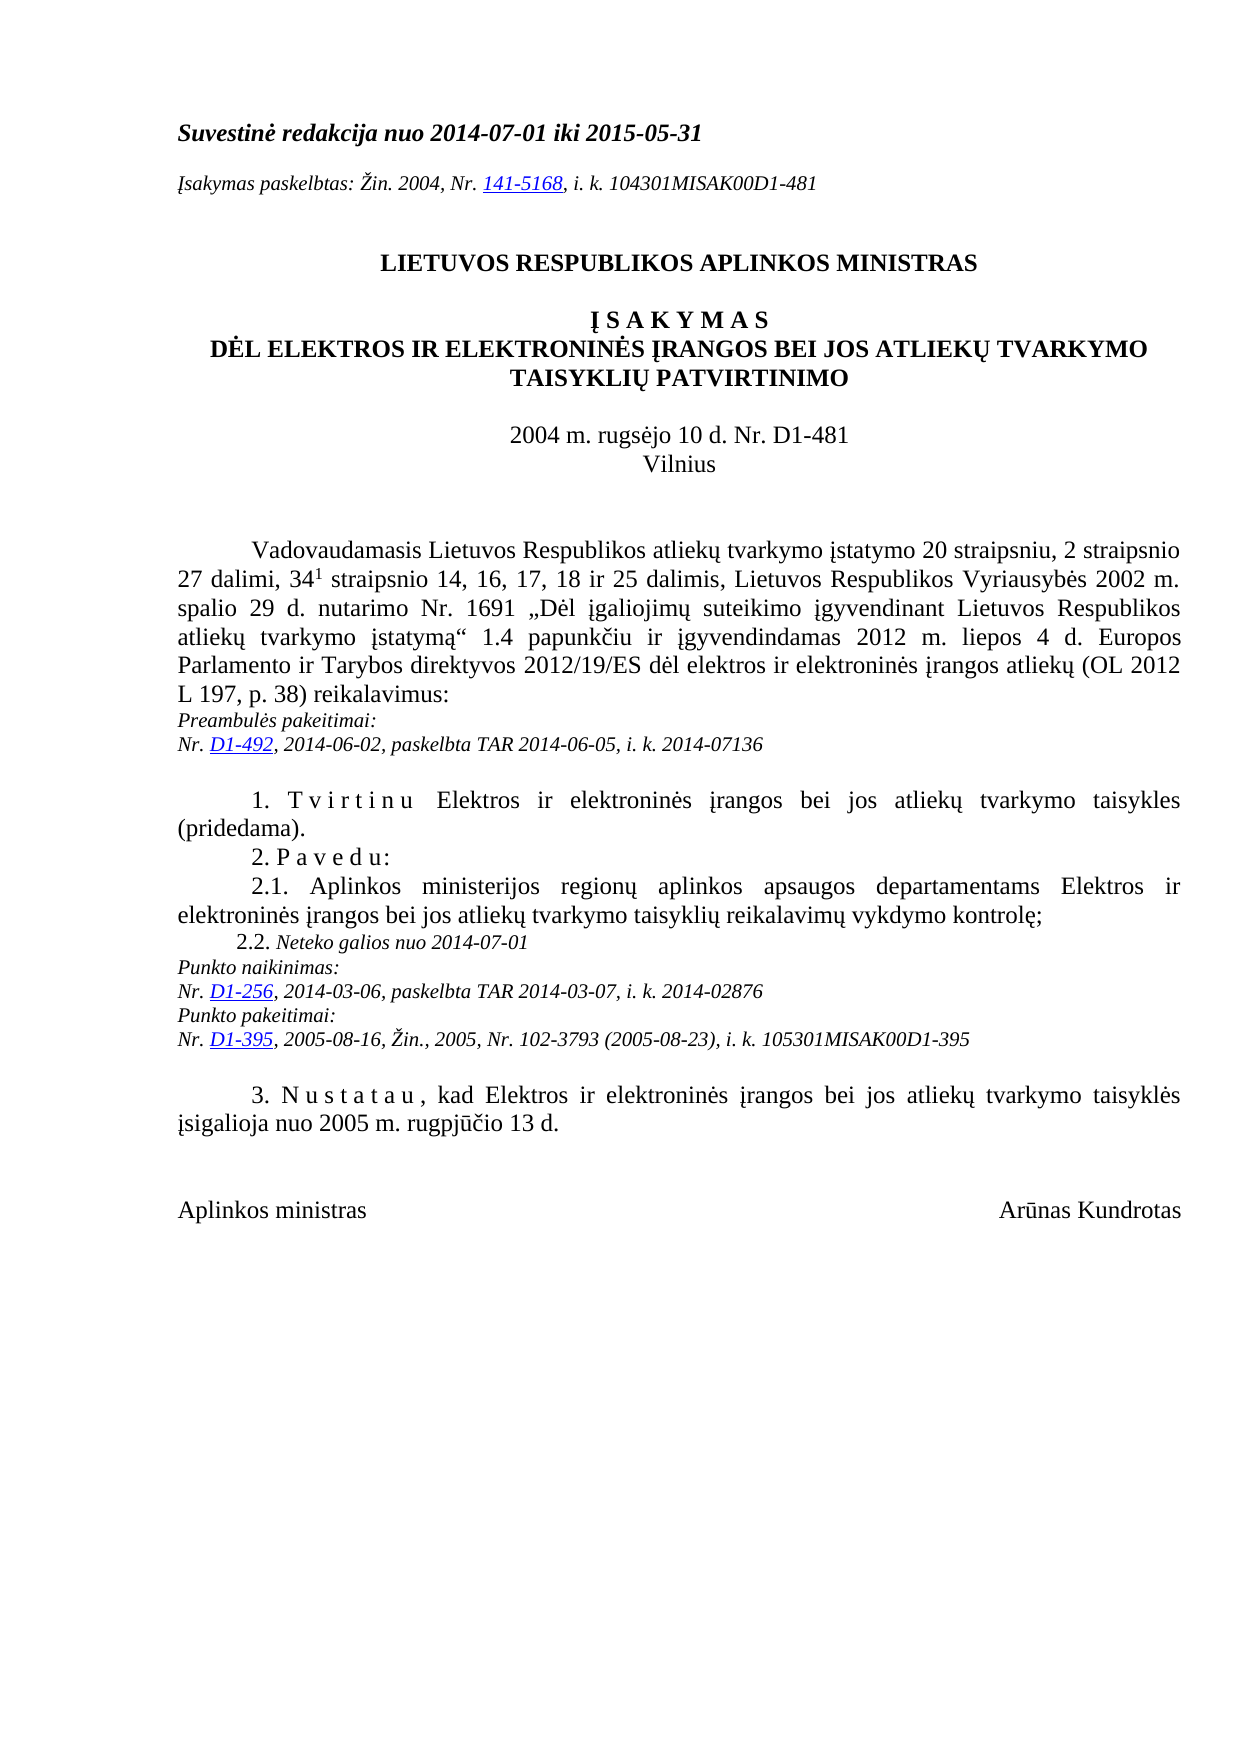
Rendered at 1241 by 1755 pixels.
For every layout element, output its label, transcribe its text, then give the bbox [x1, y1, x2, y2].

text DĖL ELEKTROS IR ELEKTRONINĖS ĮRANGOS BEI JOS ATLIEKŲ TVARKYMO TAISYKLIŲ PATVIRTINIMO [177, 334, 1181, 392]
text 2.2. Neteko galios nuo 2014-07-01 [177, 928, 1181, 955]
text 2. Pavedu: [177, 842, 1181, 871]
text Suvestinė redakcija nuo 2014-07-01 iki 2015-05-31 [177, 118, 1181, 147]
text Punkto naikinimas: [177, 955, 1181, 979]
text LIETUVOS RESPUBLIKOS APLINKOS MINISTRAS [177, 248, 1181, 277]
text Nr. D1-256, 2014-03-06, paskelbta TAR 2014-03-07, i. k. 2014-02876 [177, 979, 1181, 1003]
text Aplinkos ministras Arūnas Kundrotas [177, 1195, 1181, 1223]
text Nr. D1-492, 2014-06-02, paskelbta TAR 2014-06-05, i. k. 2014-07136 [177, 732, 1181, 756]
text 3. Nustatau, kad Elektros ir elektroninės įrangos bei jos atliekų tvarkymo taisyklės įsigalioja nuo 2005 m. rugpjūčio 13 d. [177, 1080, 1181, 1137]
text 2004 m. rugsėjo 10 d. Nr. D1-481 [177, 420, 1181, 449]
text Įsakymas paskelbtas: Žin. 2004, Nr. 141-5168, i. k. 104301MISAK00D1-481 [177, 171, 1181, 195]
text Vilnius [177, 449, 1181, 478]
text Vadovaudamasis Lietuvos Respublikos atliekų tvarkymo įstatymo 20 straipsniu, 2 straipsnio 27 dalimi, 341 straipsnio 14, 16, 17, 18 ir 25 dalimis, Lietuvos Respublikos Vyriausybės 2002 m. spalio 29 d. nutarimo Nr. 1691 „Dėl įgaliojimų suteikimo įgyvendinant Lietuvos Respublikos atliekų tvarkymo įstatymą“ 1.4 papunkčiu ir įgyvendindamas 2012 m. liepos 4 d. Europos Parlamento ir Tarybos direktyvos 2012/19/ES dėl elektros ir elektroninės įrangos atliekų (OL 2012 L 197, p. 38) reikalavimus: [177, 535, 1181, 708]
text Preambulės pakeitimai: [177, 708, 1181, 732]
text Į S A K Y M A S [177, 305, 1181, 334]
text 2.1. Aplinkos ministerijos regionų aplinkos apsaugos departamentams Elektros ir elektroninės įrangos bei jos atliekų tvarkymo taisyklių reikalavimų vykdymo kontrolę; [177, 871, 1181, 928]
text Punkto pakeitimai: [177, 1003, 1181, 1027]
text 1. Tvirtinu Elektros ir elektroninės įrangos bei jos atliekų tvarkymo taisykles (pridedama). [177, 785, 1181, 842]
text Nr. D1-395, 2005-08-16, Žin., 2005, Nr. 102-3793 (2005-08-23), i. k. 105301MISAK00D1-395 [177, 1027, 1181, 1051]
